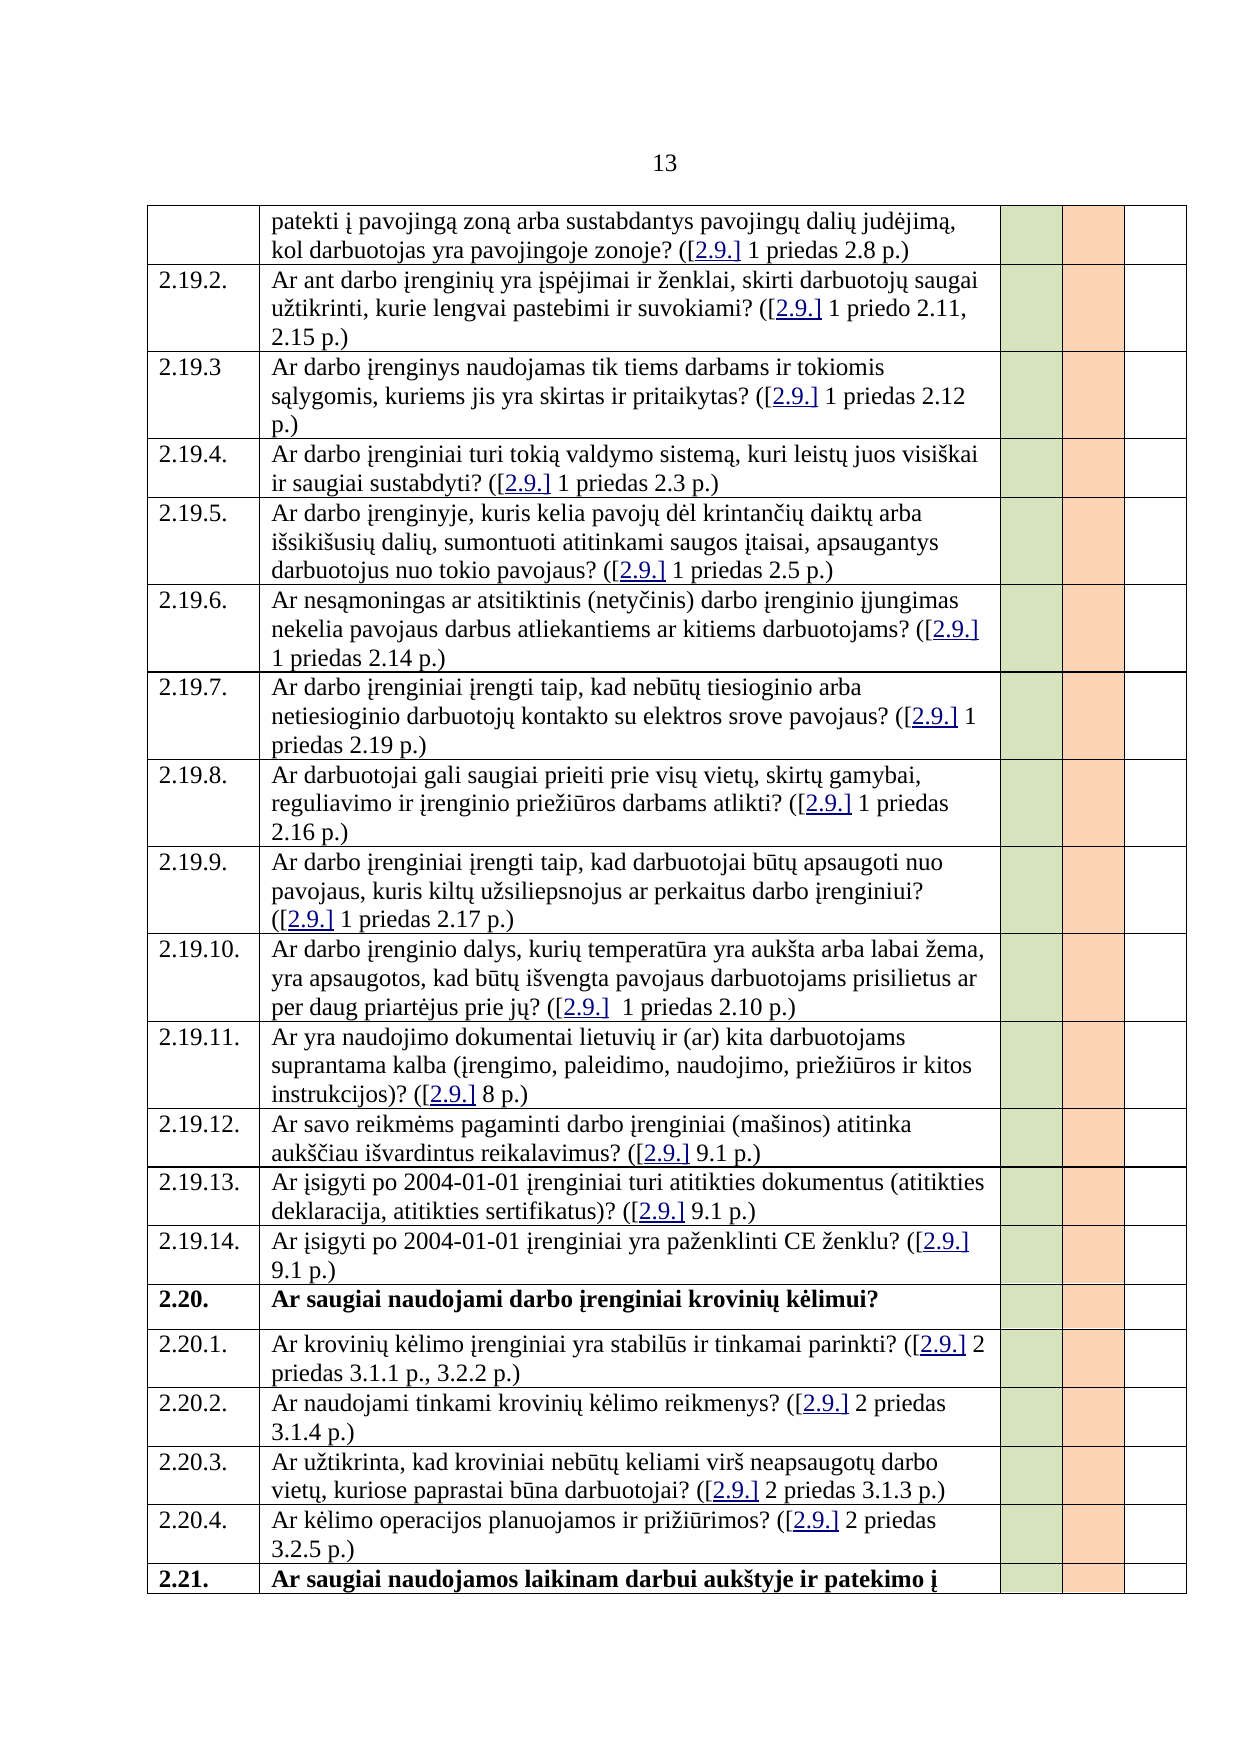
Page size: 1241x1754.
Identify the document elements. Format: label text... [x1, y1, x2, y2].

table_cell Ar yra naudojimo dokumentai lietuvių ir (ar) kita darbuotojams suprantama kalba (įrengimo, paleidimo, naudojimo, priežiūros ir kitos instrukcijos)? ([2.9.] 8 p.) [260, 1022, 1000, 1108]
table_cell Ar darbo įrenginio dalys, kurių temperatūra yra aukšta arba labai žema, yra apsaugotos, kad būtų išvengta pavojaus darbuotojams prisilietus ar per daug priartėjus prie jų? ([2.9.] 1 priedas 2.10 p.) [260, 934, 1000, 1021]
table_cell  [1001, 352, 1062, 438]
table_cell  [1001, 1226, 1062, 1283]
table_cell [1187, 1225, 1193, 1283]
table_cell Ar darbo įrenginiai turi tokią valdymo sistemą, kuri leistų juos visiškai ir saugiai sustabdyti? ([2.9.] 1 priedas 2.3 p.) [260, 439, 1000, 497]
table_cell [1187, 264, 1193, 351]
table_cell 2.20.4. [148, 1505, 259, 1563]
table_cell [1187, 1021, 1193, 1108]
table_cell  [1125, 1109, 1186, 1166]
table_cell  [1063, 1447, 1124, 1504]
table_cell  [1001, 498, 1062, 584]
table_cell [1187, 1504, 1193, 1563]
table_cell  [1063, 1168, 1124, 1225]
table_cell 2.19.8. [148, 760, 259, 846]
table_cell  [1063, 934, 1124, 1021]
table_cell  [1063, 847, 1124, 933]
table_cell [1187, 1563, 1193, 1592]
table_cell  [1125, 1505, 1186, 1563]
table_cell 2.19.13. [148, 1168, 259, 1225]
table_cell 2.19.2. [148, 265, 259, 351]
table_cell  [1001, 1505, 1062, 1563]
table_cell [1187, 1166, 1193, 1225]
table_cell Ar savo reikmėms pagaminti darbo įrenginiai (mašinos) atitinka aukščiau išvardintus reikalavimus? ([2.9.] 9.1 p.) [260, 1109, 1000, 1166]
table_cell 2.19.12. [148, 1109, 259, 1166]
table_cell Ar kėlimo operacijos planuojamos ir prižiūrimos? ([2.9.] 2 priedas 3.2.5 p.) [260, 1505, 1000, 1563]
table_cell [1187, 759, 1193, 846]
table_cell  [1063, 1022, 1124, 1108]
table_cell  [1125, 265, 1186, 351]
table_cell 2.19.3 [148, 352, 259, 438]
table_cell  [1001, 1285, 1062, 1328]
table_cell  [1125, 1285, 1186, 1328]
table_cell  [1001, 1388, 1062, 1446]
table_cell  [1125, 352, 1186, 438]
table_cell  [1001, 1330, 1062, 1387]
table_cell Ar užtikrinta, kad kroviniai nebūtų keliami virš neapsaugotų darbo vietų, kuriose paprastai būna darbuotojai? ([2.9.] 2 priedas 3.1.3 p.) [260, 1447, 1000, 1504]
table_cell 2.19.5. [148, 498, 259, 584]
table_cell  [1125, 1388, 1186, 1446]
table_cell  [1001, 439, 1062, 497]
table_cell [1125, 206, 1186, 264]
table_cell Ar įsigyti po 2004-01-01 įrenginiai turi atitikties dokumentus (atitikties deklaracija, atitikties sertifikatus)? ([2.9.] 9.1 p.) [260, 1168, 1000, 1225]
table_cell Ar saugiai naudojami darbo įrenginiai krovinių kėlimui? [260, 1285, 1000, 1328]
table_cell  [1063, 1226, 1124, 1283]
table_cell [1187, 438, 1193, 497]
table_cell Ar saugiai naudojamos laikinam darbui aukštyje ir patekimo į [260, 1564, 1000, 1592]
table_cell  [1125, 1022, 1186, 1108]
table_cell  [1001, 1564, 1062, 1592]
table_cell  [1063, 760, 1124, 846]
table_cell [1187, 205, 1193, 264]
table_cell [1187, 584, 1193, 671]
table_cell Ar krovinių kėlimo įrenginiai yra stabilūs ir tinkamai parinkti? ([2.9.] 2 priedas 3.1.1 p., 3.2.2 p.) [260, 1330, 1000, 1387]
table_cell  [1063, 1109, 1124, 1166]
table_cell  [1063, 673, 1124, 759]
table_cell Ar naudojami tinkami krovinių kėlimo reikmenys? ([2.9.] 2 priedas 3.1.4 p.) [260, 1388, 1000, 1446]
table_cell 2.19.7. [148, 673, 259, 759]
table_cell [1187, 351, 1193, 438]
table_cell Ar darbo įrenginyje, kuris kelia pavojų dėl krintančių daiktų arba išsikišusių dalių, sumontuoti atitinkami saugos įtaisai, apsaugantys darbuotojus nuo tokio pavojaus? ([2.9.] 1 priedas 2.5 p.) [260, 498, 1000, 584]
table_cell  [1063, 498, 1124, 584]
table_cell  [1063, 1388, 1124, 1446]
table_cell Ar darbuotojai gali saugiai prieiti prie visų vietų, skirtų gamybai, reguliavimo ir įrenginio priežiūros darbams atlikti? ([2.9.] 1 priedas 2.16 p.) [260, 760, 1000, 846]
table_cell [1187, 1284, 1193, 1328]
table_cell 2.21. [148, 1564, 259, 1592]
table_cell 2.19.10. [148, 934, 259, 1021]
table_cell [1187, 671, 1193, 759]
table_cell  [1125, 934, 1186, 1021]
table_cell  [1001, 847, 1062, 933]
table_cell  [1001, 1447, 1062, 1504]
table_cell [1187, 846, 1193, 933]
table_cell 2.19.6. [148, 585, 259, 671]
table_cell  [1063, 1564, 1124, 1592]
table_cell Ar ant darbo įrenginių yra įspėjimai ir ženklai, skirti darbuotojų saugai užtikrinti, kurie lengvai pastebimi ir suvokiami? ([2.9.] 1 priedo 2.11, 2.15 p.) [260, 265, 1000, 351]
table_cell 2.20.1. [148, 1330, 259, 1387]
table_cell  [1001, 1168, 1062, 1225]
table_cell  [1063, 585, 1124, 671]
table_cell  [1001, 934, 1062, 1021]
table_cell [1187, 933, 1193, 1021]
table_cell  [1125, 1168, 1186, 1225]
table_cell [1187, 1329, 1193, 1387]
table_cell 2.20. [148, 1285, 259, 1328]
table_cell Ar darbo įrenginiai įrengti taip, kad nebūtų tiesioginio arba netiesioginio darbuotojų kontakto su elektros srove pavojaus? ([2.9.] 1 priedas 2.19 p.) [260, 673, 1000, 759]
table_cell  [1063, 439, 1124, 497]
table_cell patekti į pavojingą zoną arba sustabdantys pavojingų dalių judėjimą, kol darbuotojas yra pavojingoje zonoje? ([2.9.] 1 priedas 2.8 p.) [260, 206, 1000, 264]
table_cell  [1125, 847, 1186, 933]
table_cell  [1001, 673, 1062, 759]
table_cell  [1063, 1330, 1124, 1387]
table_cell [1001, 206, 1062, 264]
table_cell [1063, 206, 1124, 264]
table_cell  [1125, 673, 1186, 759]
table_cell  [1125, 585, 1186, 671]
table_cell  [1001, 265, 1062, 351]
table_cell 2.19.11. [148, 1022, 259, 1108]
table_cell  [1063, 265, 1124, 351]
table_cell  [1125, 1226, 1186, 1283]
table_cell Ar įsigyti po 2004-01-01 įrenginiai yra paženklinti CE ženklu? ([2.9.] 9.1 p.) [260, 1226, 1000, 1283]
table_cell  [1063, 352, 1124, 438]
table_cell  [1125, 498, 1186, 584]
table_cell Ar darbo įrenginys naudojamas tik tiems darbams ir tokiomis sąlygomis, kuriems jis yra skirtas ir pritaikytas? ([2.9.] 1 priedas 2.12 p.) [260, 352, 1000, 438]
table_cell  [1125, 439, 1186, 497]
table_cell 2.19.4. [148, 439, 259, 497]
table_cell  [1001, 1022, 1062, 1108]
table_cell [1187, 1108, 1193, 1166]
table_cell  [1125, 1564, 1186, 1592]
table_cell  [1001, 1109, 1062, 1166]
table_cell 2.20.3. [148, 1447, 259, 1504]
table_cell [148, 206, 259, 264]
table_cell 2.20.2. [148, 1388, 259, 1446]
table_cell  [1001, 585, 1062, 671]
table_cell  [1063, 1505, 1124, 1563]
table_cell  [1001, 760, 1062, 846]
table_cell 2.19.9. [148, 847, 259, 933]
table_cell  [1125, 1447, 1186, 1504]
table_cell 2.19.14. [148, 1226, 259, 1283]
table_cell  [1125, 1330, 1186, 1387]
table_cell [1187, 1387, 1193, 1446]
table_cell  [1125, 760, 1186, 846]
table_cell [1187, 497, 1193, 584]
table_cell [1187, 1446, 1193, 1504]
table_cell  [1063, 1285, 1124, 1328]
table_cell Ar nesąmoningas ar atsitiktinis (netyčinis) darbo įrenginio įjungimas nekelia pavojaus darbus atliekantiems ar kitiems darbuotojams? ([2.9.] 1 priedas 2.14 p.) [260, 585, 1000, 671]
table_cell Ar darbo įrenginiai įrengti taip, kad darbuotojai būtų apsaugoti nuo pavojaus, kuris kiltų užsiliepsnojus ar perkaitus darbo įrenginiui? ([2.9.] 1 priedas 2.17 p.) [260, 847, 1000, 933]
